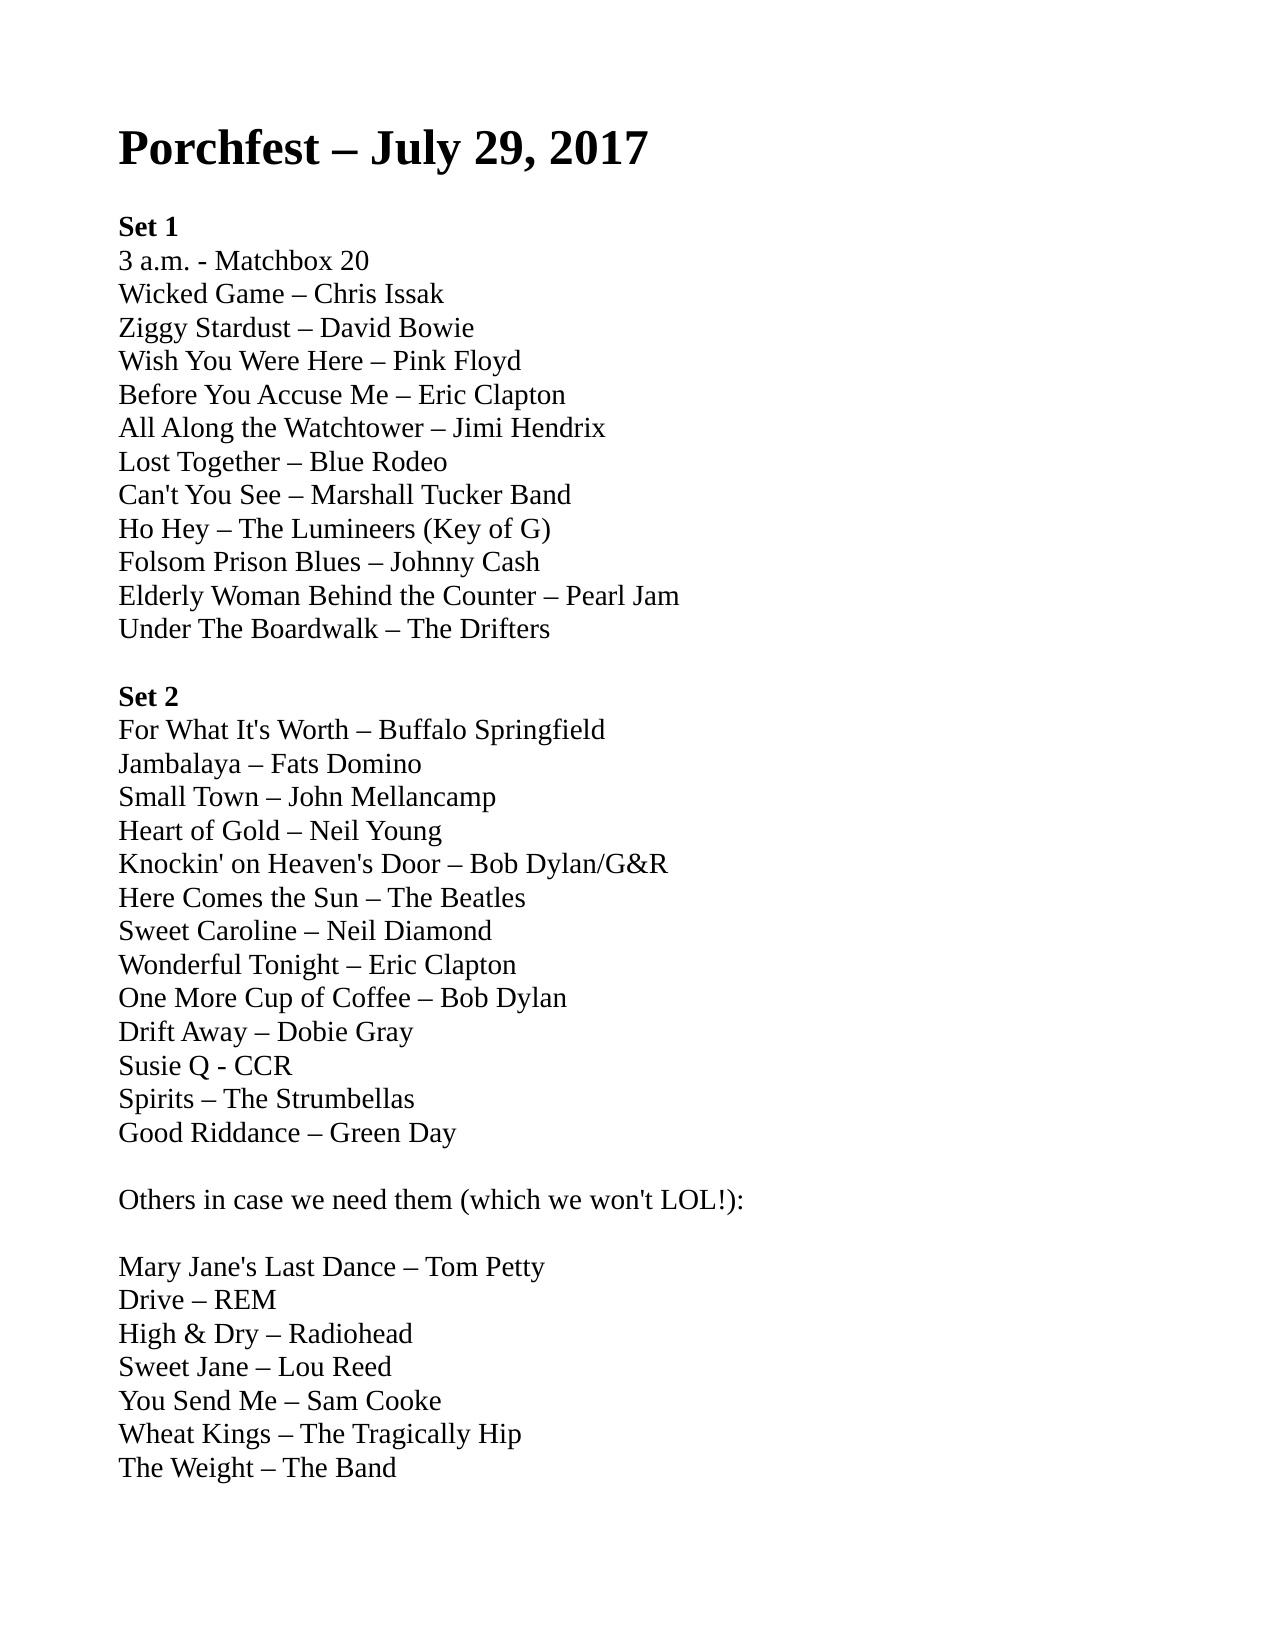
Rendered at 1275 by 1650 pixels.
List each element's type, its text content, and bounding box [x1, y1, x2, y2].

text Others in case we need them (which we won't LOL!): [118, 1182, 1157, 1215]
text Drift Away – Dobie Gray [118, 1014, 1157, 1048]
text Sweet Jane – Lou Reed [118, 1349, 1157, 1383]
text Jambalaya – Fats Domino [118, 746, 1157, 779]
text Wheat Kings – The Tragically Hip [118, 1417, 1157, 1450]
text Drive – REM [118, 1282, 1157, 1316]
text Wish You Were Here – Pink Floyd [118, 343, 1157, 377]
text Knockin' on Heaven's Door – Bob Dylan/G&R [118, 846, 1157, 880]
text Can't You See – Marshall Tucker Band [118, 477, 1157, 511]
text Here Comes the Sun – The Beatles [118, 880, 1157, 913]
text Wonderful Tonight – Eric Clapton [118, 947, 1157, 981]
text All Along the Watchtower – Jimi Hendrix [118, 410, 1157, 444]
text Wicked Game – Chris Issak [118, 276, 1157, 310]
text Folsom Prison Blues – Johnny Cash [118, 544, 1157, 578]
text Small Town – John Mellancamp [118, 779, 1157, 813]
text Elderly Woman Behind the Counter – Pearl Jam [118, 578, 1157, 612]
text Porchfest – July 29, 2017 [118, 118, 1157, 176]
text 3 a.m. - Matchbox 20 [118, 243, 1157, 276]
text Heart of Gold – Neil Young [118, 813, 1157, 846]
text Under The Boardwalk – The Drifters [118, 612, 1157, 645]
text Set 2 [118, 679, 1157, 712]
text One More Cup of Coffee – Bob Dylan [118, 981, 1157, 1014]
text High & Dry – Radiohead [118, 1316, 1157, 1349]
text Mary Jane's Last Dance – Tom Petty [118, 1249, 1157, 1282]
text Susie Q - CCR [118, 1048, 1157, 1081]
text You Send Me – Sam Cooke [118, 1383, 1157, 1417]
text The Weight – The Band [118, 1450, 1157, 1484]
text Ho Hey – The Lumineers (Key of G) [118, 511, 1157, 544]
text Spirits – The Strumbellas [118, 1081, 1157, 1115]
text Ziggy Stardust – David Bowie [118, 310, 1157, 343]
text Sweet Caroline – Neil Diamond [118, 913, 1157, 947]
text Good Riddance – Green Day [118, 1115, 1157, 1148]
text For What It's Worth – Buffalo Springfield [118, 712, 1157, 746]
text Before You Accuse Me – Eric Clapton [118, 377, 1157, 410]
text Set 1 [118, 209, 1157, 243]
text Lost Together – Blue Rodeo [118, 444, 1157, 477]
